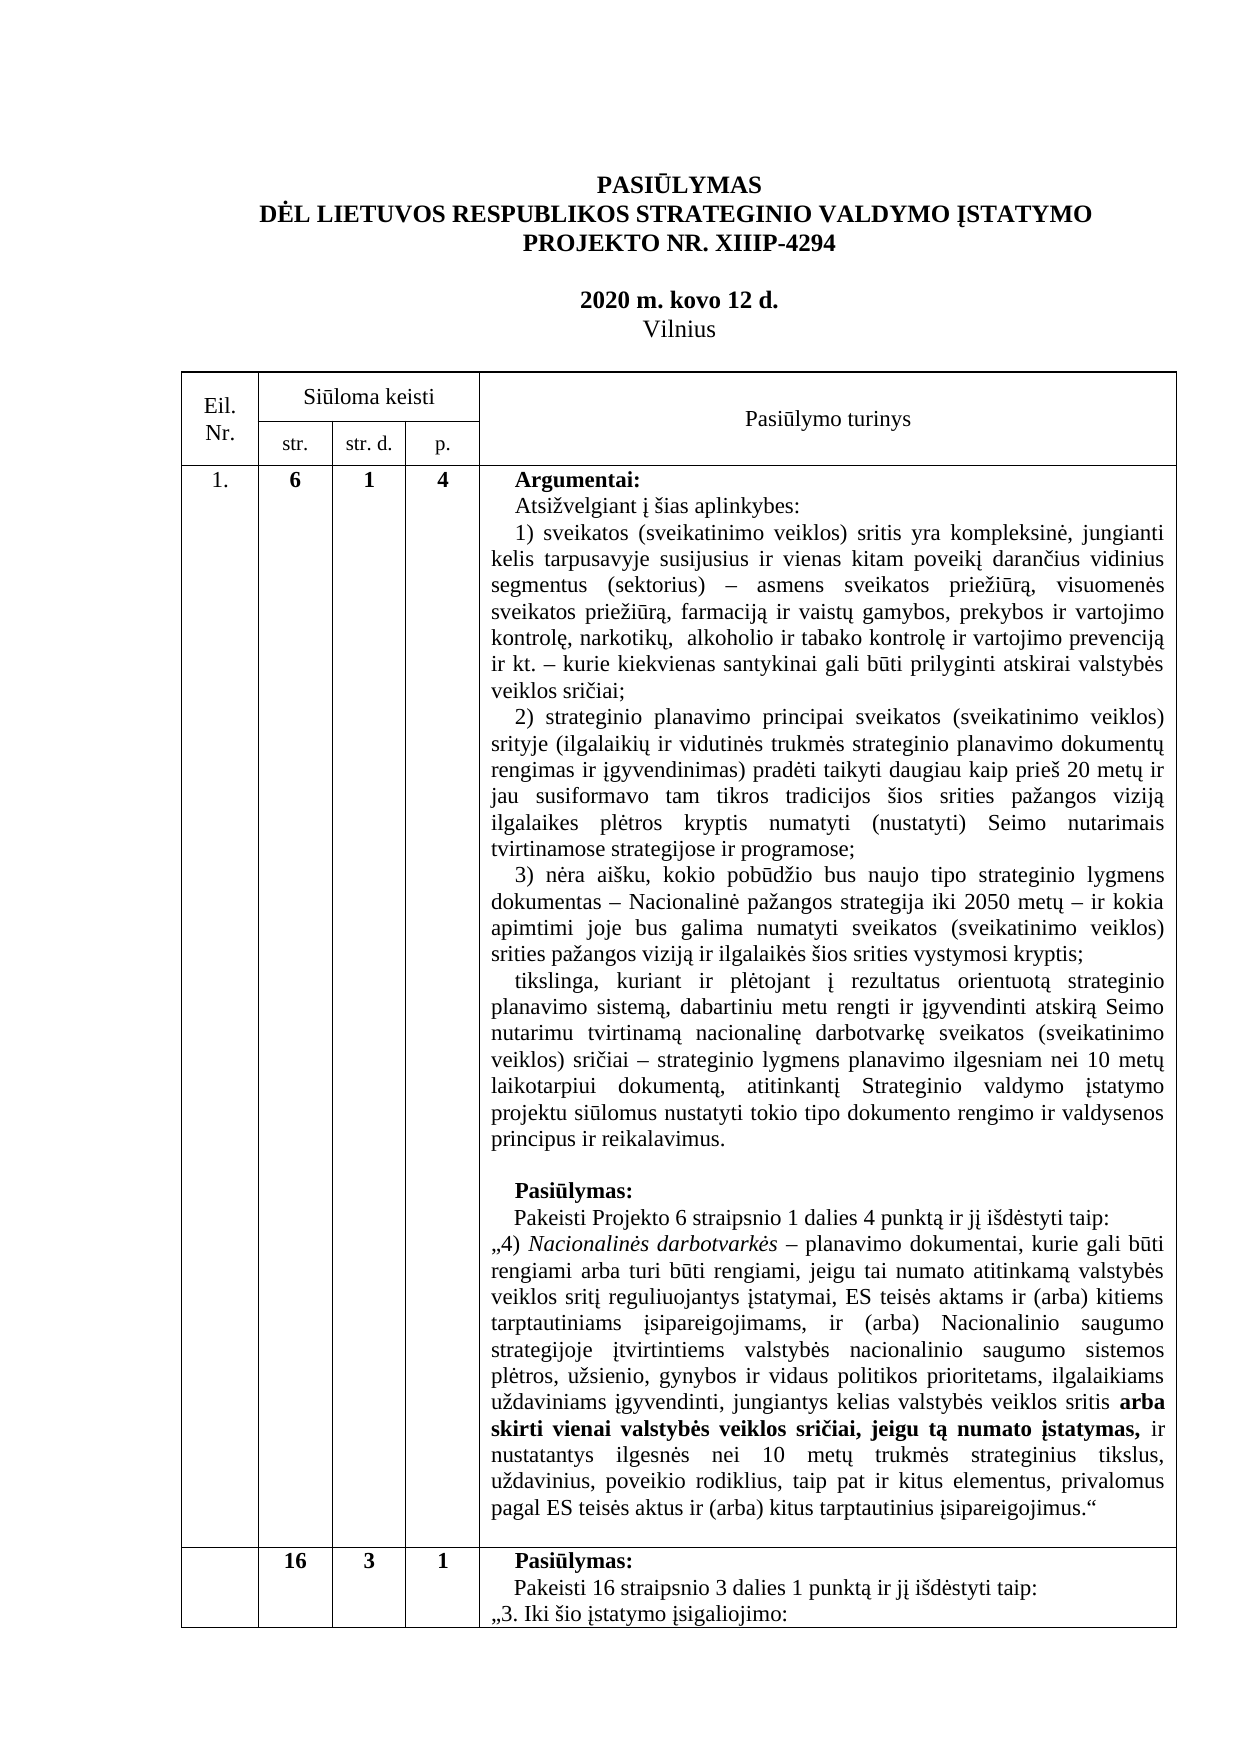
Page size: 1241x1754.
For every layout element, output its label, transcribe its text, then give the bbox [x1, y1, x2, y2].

table_cell Argumentai: Atsižvelgiant į šias aplinkybes: 1) sveikatos (sveikatinimo veiklos) sritis yra kompleksinė, jungianti kelis tarpusavyje susijusius ir vienas kitam poveikį darančius vidinius segmentus (sektorius) – asmens sveikatos priežiūrą, visuomenės sveikatos priežiūrą, farmaciją ir vaistų gamybos, prekybos ir vartojimo kontrolę, narkotikų, alkoholio ir tabako kontrolę ir vartojimo prevenciją ir kt. – kurie kiekvienas santykinai gali būti prilyginti atskirai valstybės veiklos sričiai; 2) strateginio planavimo principai sveikatos (sveikatinimo veiklos) srityje (ilgalaikių ir vidutinės trukmės strateginio planavimo dokumentų rengimas ir įgyvendinimas) pradėti taikyti daugiau kaip prieš 20 metų ir jau susiformavo tam tikros tradicijos šios srities pažangos viziją ilgalaikes plėtros kryptis numatyti (nustatyti) Seimo nutarimais tvirtinamose strategijose ir programose; 3) nėra aišku, kokio pobūdžio bus naujo tipo strateginio lygmens dokumentas – Nacionalinė pažangos strategija iki 2050 metų – ir kokia apimtimi joje bus galima numatyti sveikatos (sveikatinimo veiklos) srities pažangos viziją ir ilgalaikės šios srities vystymosi kryptis; tikslinga, kuriant ir plėtojant į rezultatus orientuotą strateginio planavimo sistemą, dabartiniu metu rengti ir įgyvendinti atskirą Seimo nutarimu tvirtinamą nacionalinę darbotvarkę sveikatos (sveikatinimo veiklos) sričiai – strateginio lygmens planavimo ilgesniam nei 10 metų laikotarpiui dokumentą, atitinkantį Strateginio valdymo įstatymo projektu siūlomus nustatyti tokio tipo dokumento rengimo ir valdysenos principus ir reikalavimus. Pasiūlymas: Pakeisti Projekto 6 straipsnio 1 dalies 4 punktą ir jį išdėstyti taip: „4) Nacionalinės darbotvarkės – planavimo dokumentai, kurie gali būti rengiami arba turi būti rengiami, jeigu tai numato atitinkamą valstybės veiklos sritį reguliuojantys įstatymai, ES teisės aktams ir (arba) kitiems tarptautiniams įsipareigojimams, ir (arba) Nacionalinio saugumo strategijoje įtvirtintiems valstybės nacionalinio saugumo sistemos plėtros, užsienio, gynybos ir vidaus politikos prioritetams, ilgalaikiams uždaviniams įgyvendinti, jungiantys kelias valstybės veiklos sritis arba skirti vienai valstybės veiklos sričiai, jeigu tą numato įstatymas, ir nustatantys ilgesnės nei 10 metų trukmės strateginius tikslus, uždavinius, poveikio rodiklius, taip pat ir kitus elementus, privalomus pagal ES teisės aktus ir (arba) kitus tarptautinius įsipareigojimus.“ [480, 466, 1176, 1547]
table_cell 1 [406, 1548, 479, 1627]
table_header Eil. Nr. [182, 373, 258, 465]
table_header Siūloma keisti [259, 373, 479, 421]
table_cell 1. [182, 466, 258, 1547]
table_cell 16 [259, 1548, 332, 1627]
table_cell 3 [333, 1548, 405, 1627]
table_cell 6 [259, 466, 332, 1547]
text DĖL LIETUVOS RESPUBLIKOS STRATEGINIO VALDYMO ĮSTATYMO [177, 199, 1181, 228]
table_cell 4 [406, 466, 479, 1547]
table_cell str. d. [333, 422, 405, 465]
table_cell str. [259, 422, 332, 465]
text PROJEKTO NR. XIIIP-4294 [177, 228, 1181, 256]
table_cell p. [406, 422, 479, 465]
table_cell 1 [333, 466, 405, 1547]
table_cell [182, 1548, 258, 1627]
table_header Pasiūlymo turinys [480, 373, 1176, 465]
text Vilnius [177, 314, 1181, 343]
table_cell Pasiūlymas: Pakeisti 16 straipsnio 3 dalies 1 punktą ir jį išdėstyti taip: „3. Iki šio įstatymo įsigaliojimo: [480, 1548, 1176, 1627]
text PASIŪLYMAS [177, 170, 1181, 199]
text 2020 m. kovo 12 d. [177, 285, 1181, 314]
